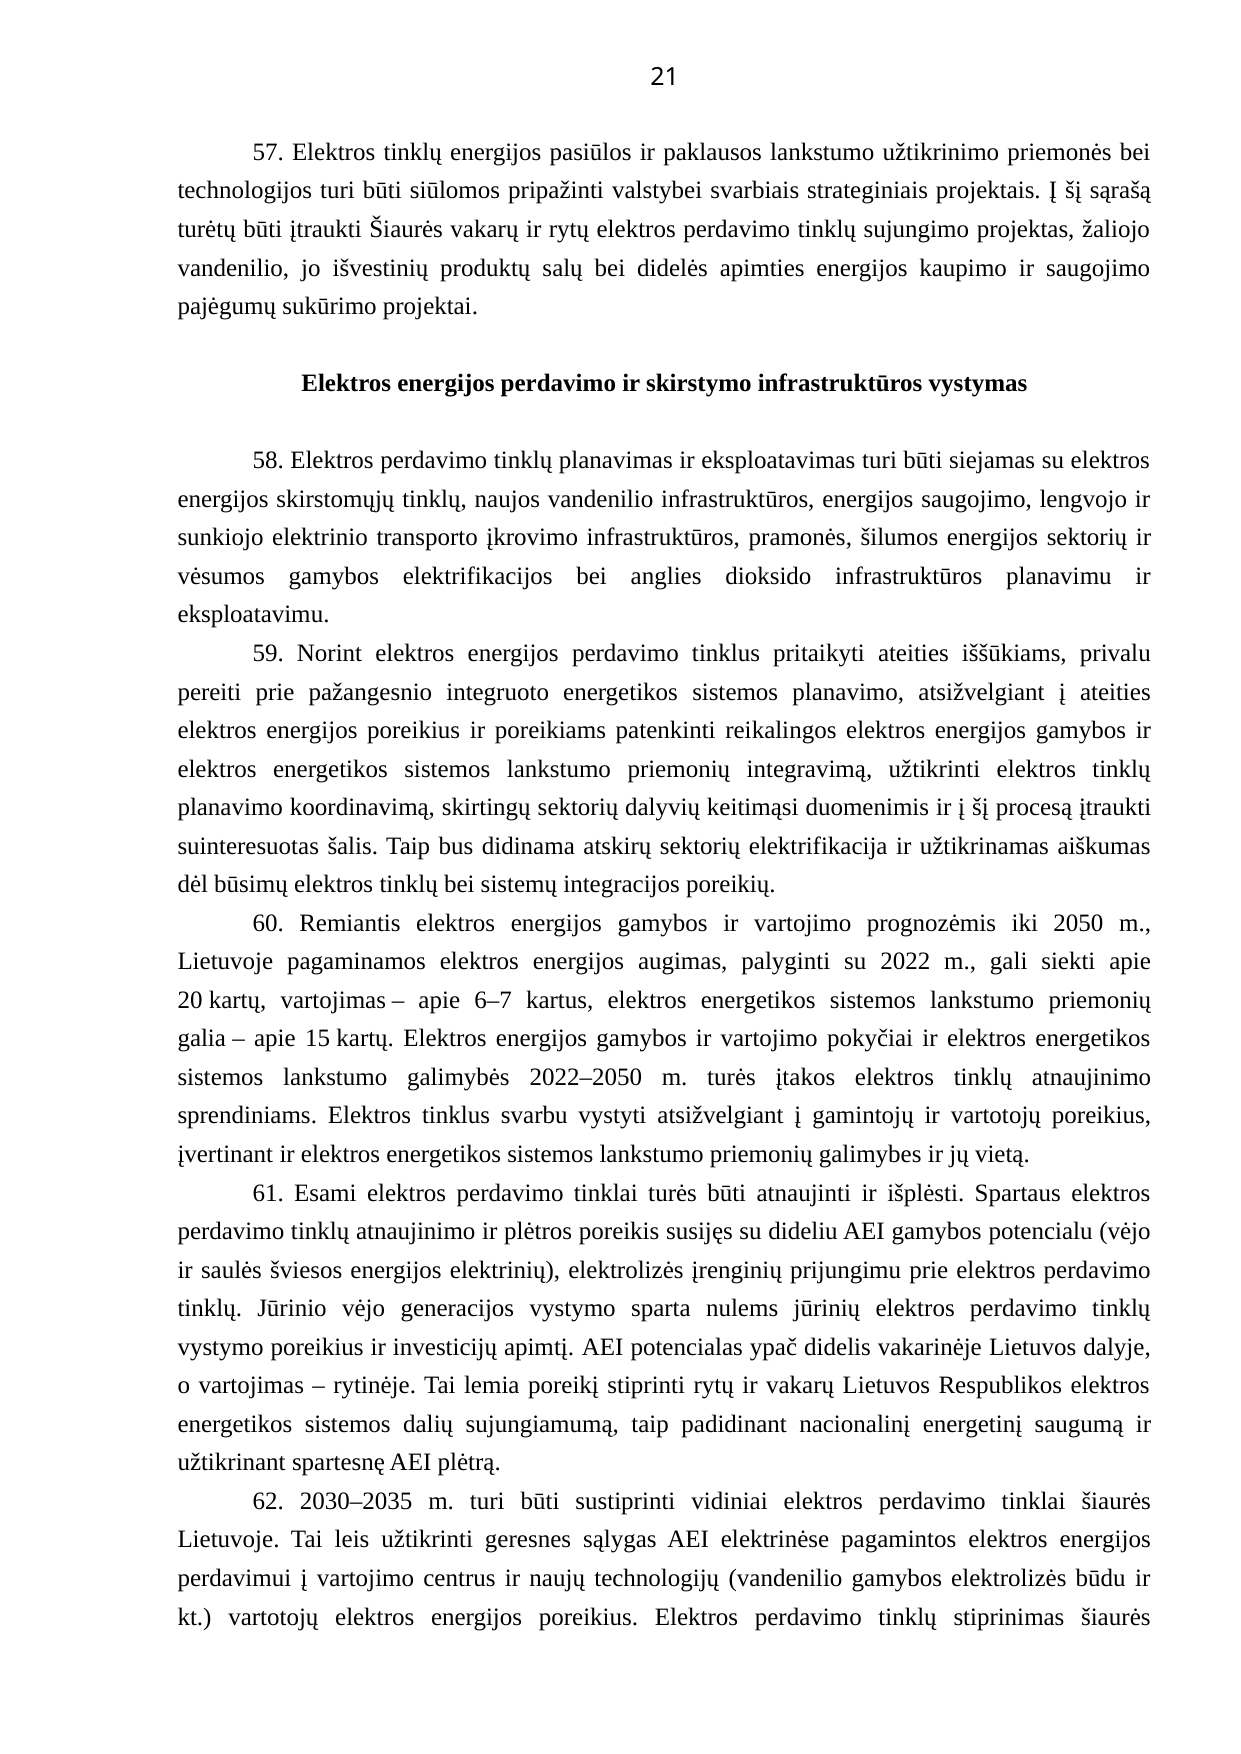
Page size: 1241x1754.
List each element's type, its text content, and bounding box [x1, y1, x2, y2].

text 59. Norint elektros energijos perdavimo tinklus pritaikyti ateities iššūkiams, privalu pereiti prie pažangesnio integruoto energetikos sistemos planavimo, atsižvelgiant į ateities elektros energijos poreikius ir poreikiams patenkinti reikalingos elektros energijos gamybos ir elektros energetikos sistemos lankstumo priemonių integravimą, užtikrinti elektros tinklų planavimo koordinavimą, skirtingų sektorių dalyvių keitimąsi duomenimis ir į šį procesą įtraukti suinteresuotas šalis. Taip bus didinama atskirų sektorių elektrifikacija ir užtikrinamas aiškumas dėl būsimų elektros tinklų bei sistemų integracijos poreikių. [177, 628, 1152, 898]
text 62. 2030–2035 m. turi būti sustiprinti vidiniai elektros perdavimo tinklai šiaurės Lietuvoje. Tai leis užtikrinti geresnes sąlygas AEI elektrinėse pagamintos elektros energijos perdavimui į vartojimo centrus ir naujų technologijų (vandenilio gamybos elektrolizės būdu ir kt.) vartotojų elektros energijos poreikius. Elektros perdavimo tinklų stiprinimas šiaurės [177, 1476, 1152, 1630]
text Elektros energijos perdavimo ir skirstymo infrastruktūros vystymas [177, 358, 1152, 397]
text 60. Remiantis elektros energijos gamybos ir vartojimo prognozėmis iki 2050 m., Lietuvoje pagaminamos elektros energijos augimas, palyginti su 2022 m., gali siekti apie 20 kartų, vartojimas – apie 6–7 kartus, elektros energetikos sistemos lankstumo priemonių galia – apie 15 kartų. Elektros energijos gamybos ir vartojimo pokyčiai ir elektros energetikos sistemos lankstumo galimybės 2022–2050 m. turės įtakos elektros tinklų atnaujinimo sprendiniams. Elektros tinklus svarbu vystyti atsižvelgiant į gamintojų ir vartotojų poreikius, įvertinant ir elektros energetikos sistemos lankstumo priemonių galimybes ir jų vietą. [177, 898, 1152, 1168]
text 57. Elektros tinklų energijos pasiūlos ir paklausos lankstumo užtikrinimo priemonės bei technologijos turi būti siūlomos pripažinti valstybei svarbiais strateginiais projektais. Į šį sąrašą turėtų būti įtraukti Šiaurės vakarų ir rytų elektros perdavimo tinklų sujungimo projektas, žaliojo vandenilio, jo išvestinių produktų salų bei didelės apimties energijos kaupimo ir saugojimo pajėgumų sukūrimo projektai. [177, 127, 1152, 320]
text 58. Elektros perdavimo tinklų planavimas ir eksploatavimas turi būti siejamas su elektros energijos skirstomųjų tinklų, naujos vandenilio infrastruktūros, energijos saugojimo, lengvojo ir sunkiojo elektrinio transporto įkrovimo infrastruktūros, pramonės, šilumos energijos sektorių ir vėsumos gamybos elektrifikacijos bei anglies dioksido infrastruktūros planavimu ir eksploatavimu. [177, 436, 1152, 628]
text 61. Esami elektros perdavimo tinklai turės būti atnaujinti ir išplėsti. Spartaus elektros perdavimo tinklų atnaujinimo ir plėtros poreikis susijęs su dideliu AEI gamybos potencialu (vėjo ir saulės šviesos energijos elektrinių), elektrolizės įrenginių prijungimu prie elektros perdavimo tinklų. Jūrinio vėjo generacijos vystymo sparta nulems jūrinių elektros perdavimo tinklų vystymo poreikius ir investicijų apimtį. AEI potencialas ypač didelis vakarinėje Lietuvos dalyje, o vartojimas – rytinėje. Tai lemia poreikį stiprinti rytų ir vakarų Lietuvos Respublikos elektros energetikos sistemos dalių sujungiamumą, taip padidinant nacionalinį energetinį saugumą ir užtikrinant spartesnę AEI plėtrą. [177, 1168, 1152, 1476]
